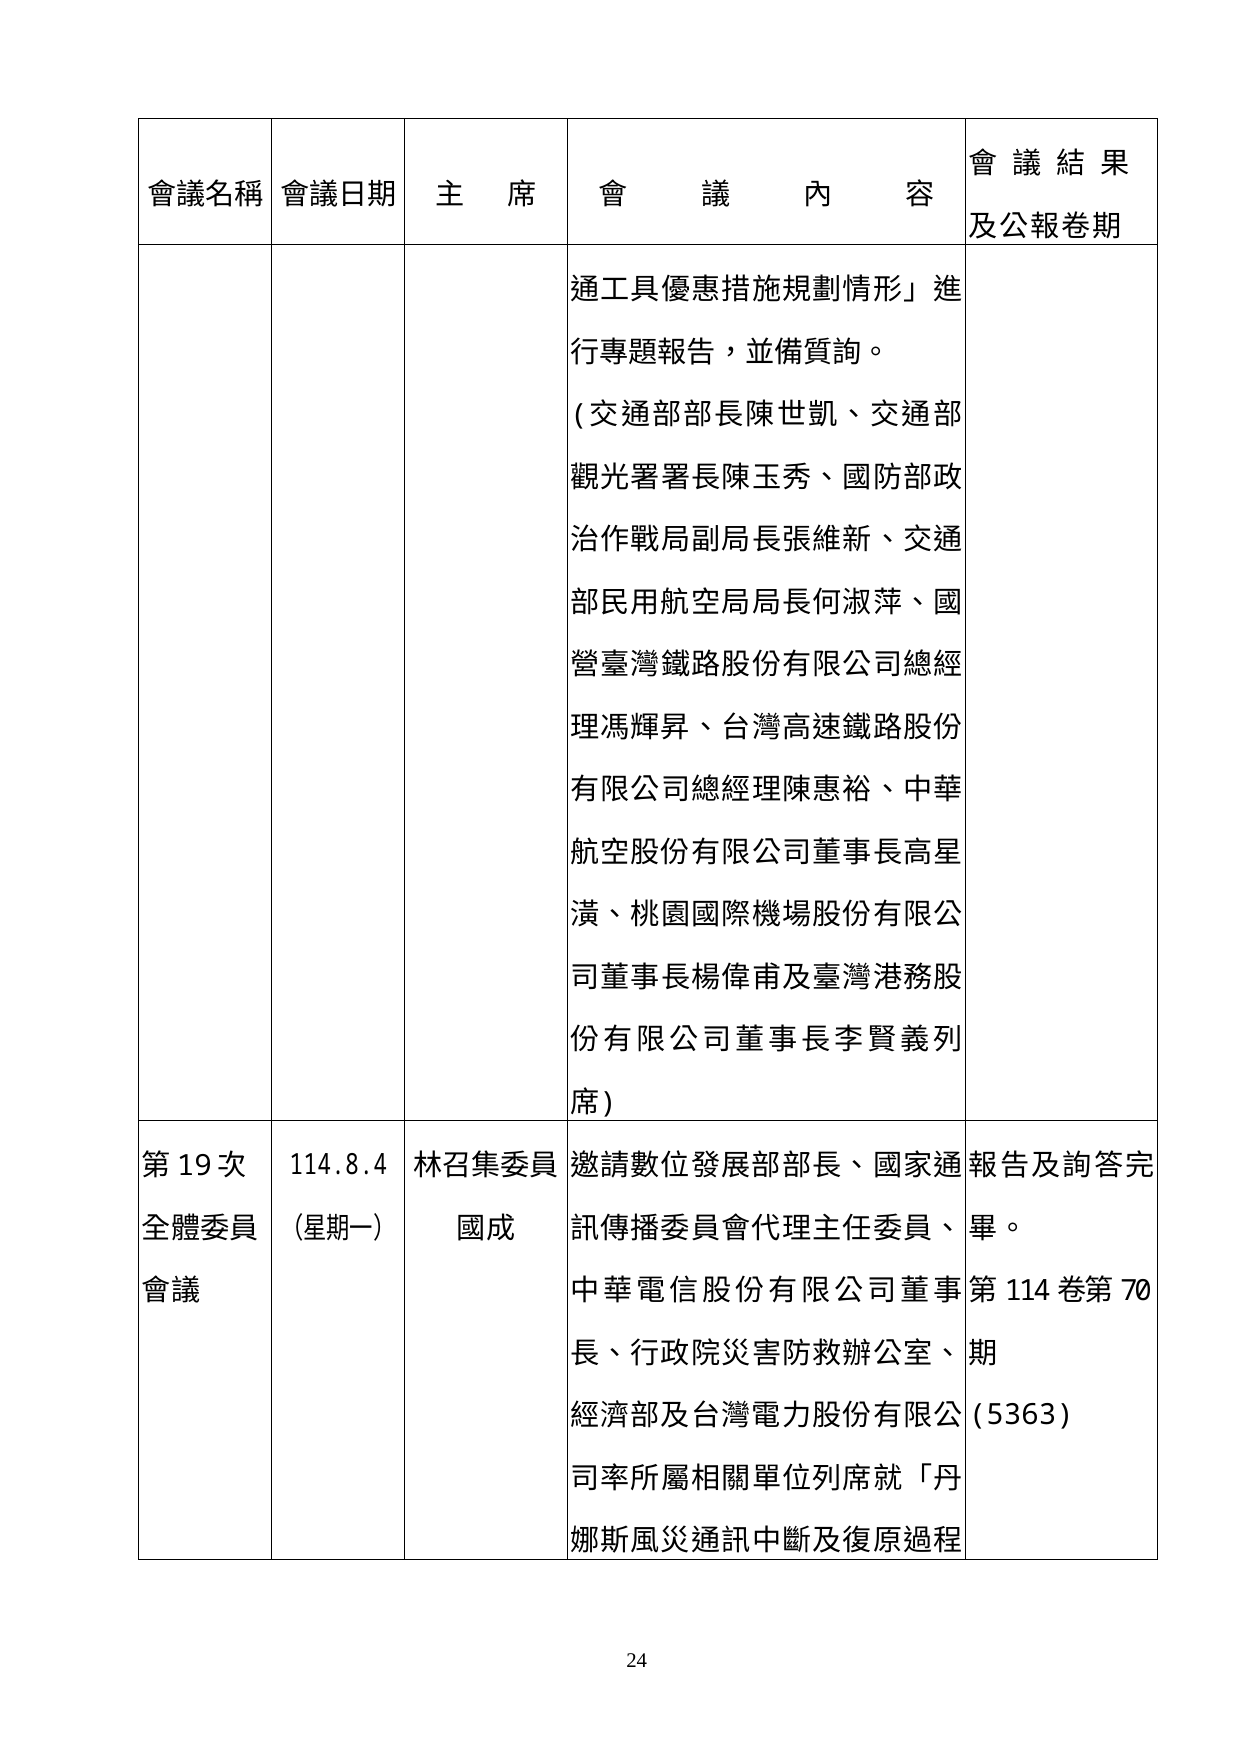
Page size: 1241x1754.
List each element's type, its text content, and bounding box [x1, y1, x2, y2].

table_header 會 議 內 容 [568, 119, 965, 244]
table_cell 報告及詢答完畢。 第114卷第70期 (5363) [966, 1121, 1157, 1559]
table_cell 第19次 全體委員 會議 [139, 1121, 271, 1559]
table_cell [966, 245, 1157, 1120]
table_cell 林召集委員國成 [405, 1121, 567, 1559]
table_cell 邀請數位發展部部長、國家通訊傳播委員會代理主任委員、中華電信股份有限公司董事長、行政院災害防救辦公室、經濟部及台灣電力股份有限公司率所屬相關單位列席就「丹娜斯風災通訊中斷及復原過程 [568, 1121, 965, 1559]
table_header 會議日期 [272, 119, 404, 244]
table_header 會 議 結 果 及公報卷期 [966, 119, 1157, 244]
table_cell [405, 245, 567, 1120]
table_cell 通工具優惠措施規劃情形」進行專題報告，並備質詢。 (交通部部長陳世凱、交通部觀光署署長陳玉秀、國防部政治作戰局副局長張維新、交通部民用航空局局長何淑萍、國營臺灣鐵路股份有限公司總經理馮輝昇、台灣高速鐵路股份有限公司總經理陳惠裕、中華航空股份有限公司董事長高星潢、桃園國際機場股份有限公司董事長楊偉甫及臺灣港務股份有限公司董事長李賢義列席) [568, 245, 965, 1120]
table_cell [139, 245, 271, 1120]
table_cell 114.8.4 （星期一） [272, 1121, 404, 1559]
table_cell [272, 245, 404, 1120]
table_header 主 席 [405, 119, 567, 244]
table_header 會議名稱 [139, 119, 271, 244]
